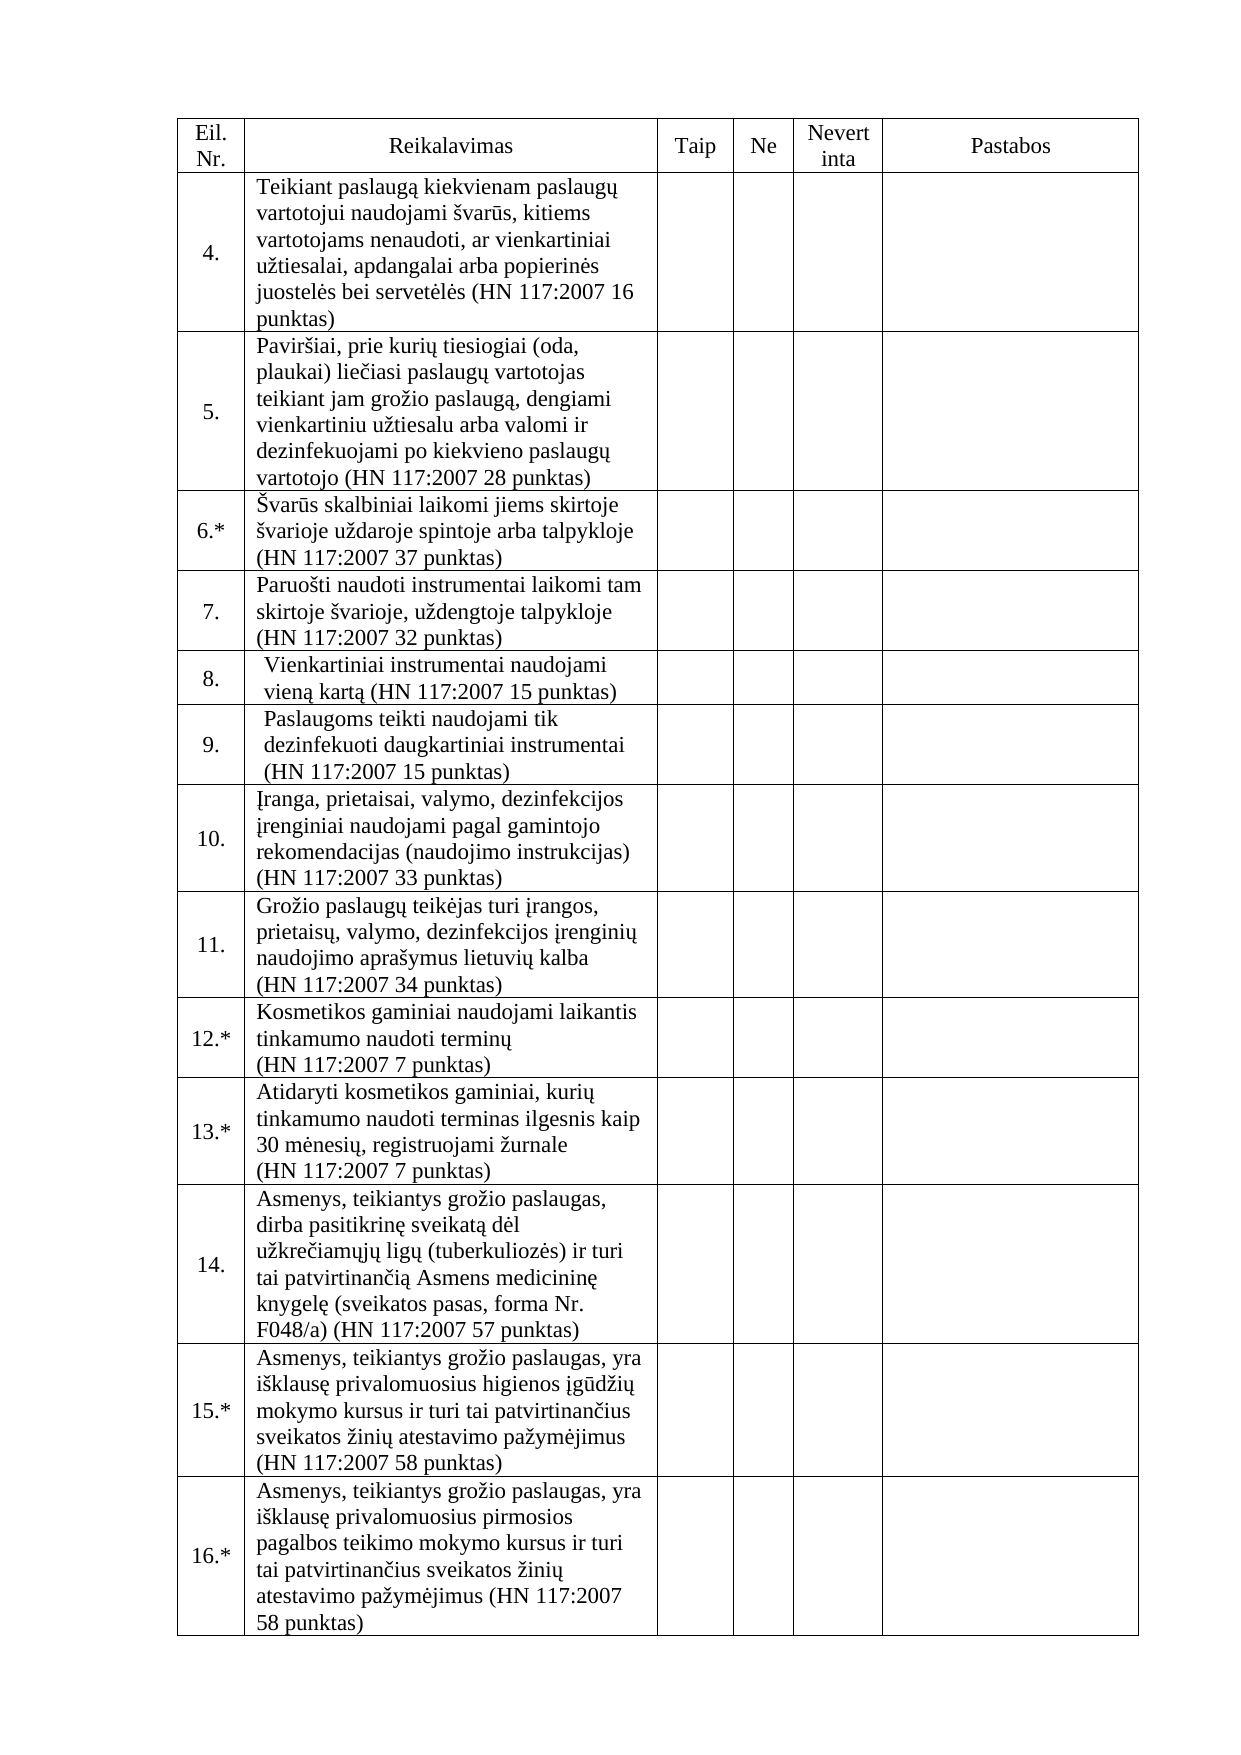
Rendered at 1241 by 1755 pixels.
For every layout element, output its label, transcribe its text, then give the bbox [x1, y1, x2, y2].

table_cell [658, 332, 733, 490]
table_cell [658, 173, 733, 331]
table_cell [794, 705, 882, 784]
table_cell [883, 705, 1138, 784]
table_cell Vienkartiniai instrumentai naudojami vieną kartą (HN 117:2007 15 punktas) [245, 651, 657, 704]
table_cell [794, 173, 882, 331]
table_cell [658, 491, 733, 570]
table_cell [734, 1185, 793, 1343]
table_cell Asmenys, teikiantys grožio paslaugas, dirba pasitikrinę sveikatą dėl užkrečiamųjų ligų (tuberkuliozės) ir turi tai patvirtinančią Asmens medicininę knygelę (sveikatos pasas, forma Nr. F048/a) (HN 117:2007 57 punktas) [245, 1185, 657, 1343]
table_cell [794, 1185, 882, 1343]
table_cell [734, 1344, 793, 1476]
table_cell [658, 1344, 733, 1476]
table_cell [794, 892, 882, 997]
table_cell [658, 785, 733, 891]
table_cell Teikiant paslaugą kiekvienam paslaugų vartotojui naudojami švarūs, kitiems vartotojams nenaudoti, ar vienkartiniai užtiesalai, apdangalai arba popierinės juostelės bei servetėlės (HN 117:2007 16 punktas) [245, 173, 657, 331]
table_cell [658, 892, 733, 997]
table_cell [794, 1078, 882, 1184]
table_cell Grožio paslaugų teikėjas turi įrangos, prietaisų, valymo, dezinfekcijos įrenginių naudojimo aprašymus lietuvių kalba (HN 117:2007 34 punktas) [245, 892, 657, 997]
table_cell [883, 491, 1138, 570]
table_cell [658, 1078, 733, 1184]
table_cell 12.* [178, 998, 244, 1077]
table_cell [658, 651, 733, 704]
table_cell [794, 1477, 882, 1635]
table_cell [658, 998, 733, 1077]
table_cell Paslaugoms teikti naudojami tik dezinfekuoti daugkartiniai instrumentai (HN 117:2007 15 punktas) [245, 705, 657, 784]
table_cell 10. [178, 785, 244, 891]
table_cell [794, 571, 882, 650]
table_cell [734, 705, 793, 784]
table_cell [734, 998, 793, 1077]
table_cell [734, 491, 793, 570]
table_cell [883, 1477, 1138, 1635]
table_cell [883, 892, 1138, 997]
table_cell [734, 332, 793, 490]
table_cell [794, 785, 882, 891]
table_cell [883, 785, 1138, 891]
table_cell [734, 571, 793, 650]
table_cell [734, 1477, 793, 1635]
table_cell [734, 1078, 793, 1184]
table_cell [794, 1344, 882, 1476]
table_cell [658, 1185, 733, 1343]
table_cell [883, 1078, 1138, 1184]
table_cell 5. [178, 332, 244, 490]
table_header Taip [658, 119, 733, 172]
table_cell 6.* [178, 491, 244, 570]
table_cell Švarūs skalbiniai laikomi jiems skirtoje švarioje uždaroje spintoje arba talpykloje (HN 117:2007 37 punktas) [245, 491, 657, 570]
table_cell [734, 785, 793, 891]
table_cell [794, 998, 882, 1077]
table_cell [883, 998, 1138, 1077]
table_cell 16.* [178, 1477, 244, 1635]
table_cell [734, 173, 793, 331]
table_cell 4. [178, 173, 244, 331]
table_cell Asmenys, teikiantys grožio paslaugas, yra išklausę privalomuosius higienos įgūdžių mokymo kursus ir turi tai patvirtinančius sveikatos žinių atestavimo pažymėjimus (HN 117:2007 58 punktas) [245, 1344, 657, 1476]
table_cell [658, 705, 733, 784]
table_cell 15.* [178, 1344, 244, 1476]
table_cell [883, 173, 1138, 331]
table_cell 9. [178, 705, 244, 784]
table_cell 8. [178, 651, 244, 704]
table_header Pastabos [883, 119, 1138, 172]
table_header Ne [734, 119, 793, 172]
table_cell 11. [178, 892, 244, 997]
table_cell [883, 651, 1138, 704]
table_cell 14. [178, 1185, 244, 1343]
table_header Reikalavimas [245, 119, 657, 172]
table_cell [883, 1344, 1138, 1476]
table_cell [794, 332, 882, 490]
table_cell [883, 1185, 1138, 1343]
table_cell [883, 571, 1138, 650]
table_cell Įranga, prietaisai, valymo, dezinfekcijos įrenginiai naudojami pagal gamintojo rekomendacijas (naudojimo instrukcijas) (HN 117:2007 33 punktas) [245, 785, 657, 891]
table_header Nevertinta [794, 119, 882, 172]
table_cell [734, 651, 793, 704]
table_cell Paruošti naudoti instrumentai laikomi tam skirtoje švarioje, uždengtoje talpykloje (HN 117:2007 32 punktas) [245, 571, 657, 650]
table_header Eil. Nr. [178, 119, 244, 172]
table_cell [883, 332, 1138, 490]
table_cell Paviršiai, prie kurių tiesiogiai (oda, plaukai) liečiasi paslaugų vartotojas teikiant jam grožio paslaugą, dengiami vienkartiniu užtiesalu arba valomi ir dezinfekuojami po kiekvieno paslaugų vartotojo (HN 117:2007 28 punktas) [245, 332, 657, 490]
table_cell Atidaryti kosmetikos gaminiai, kurių tinkamumo naudoti terminas ilgesnis kaip 30 mėnesių, registruojami žurnale (HN 117:2007 7 punktas) [245, 1078, 657, 1184]
table_cell [794, 491, 882, 570]
table_cell Kosmetikos gaminiai naudojami laikantis tinkamumo naudoti terminų (HN 117:2007 7 punktas) [245, 998, 657, 1077]
table_cell [658, 1477, 733, 1635]
table_cell [794, 651, 882, 704]
table_cell Asmenys, teikiantys grožio paslaugas, yra išklausę privalomuosius pirmosios pagalbos teikimo mokymo kursus ir turi tai patvirtinančius sveikatos žinių atestavimo pažymėjimus (HN 117:2007 58 punktas) [245, 1477, 657, 1635]
table_cell 13.* [178, 1078, 244, 1184]
table_cell [734, 892, 793, 997]
table_cell 7. [178, 571, 244, 650]
table_cell [658, 571, 733, 650]
